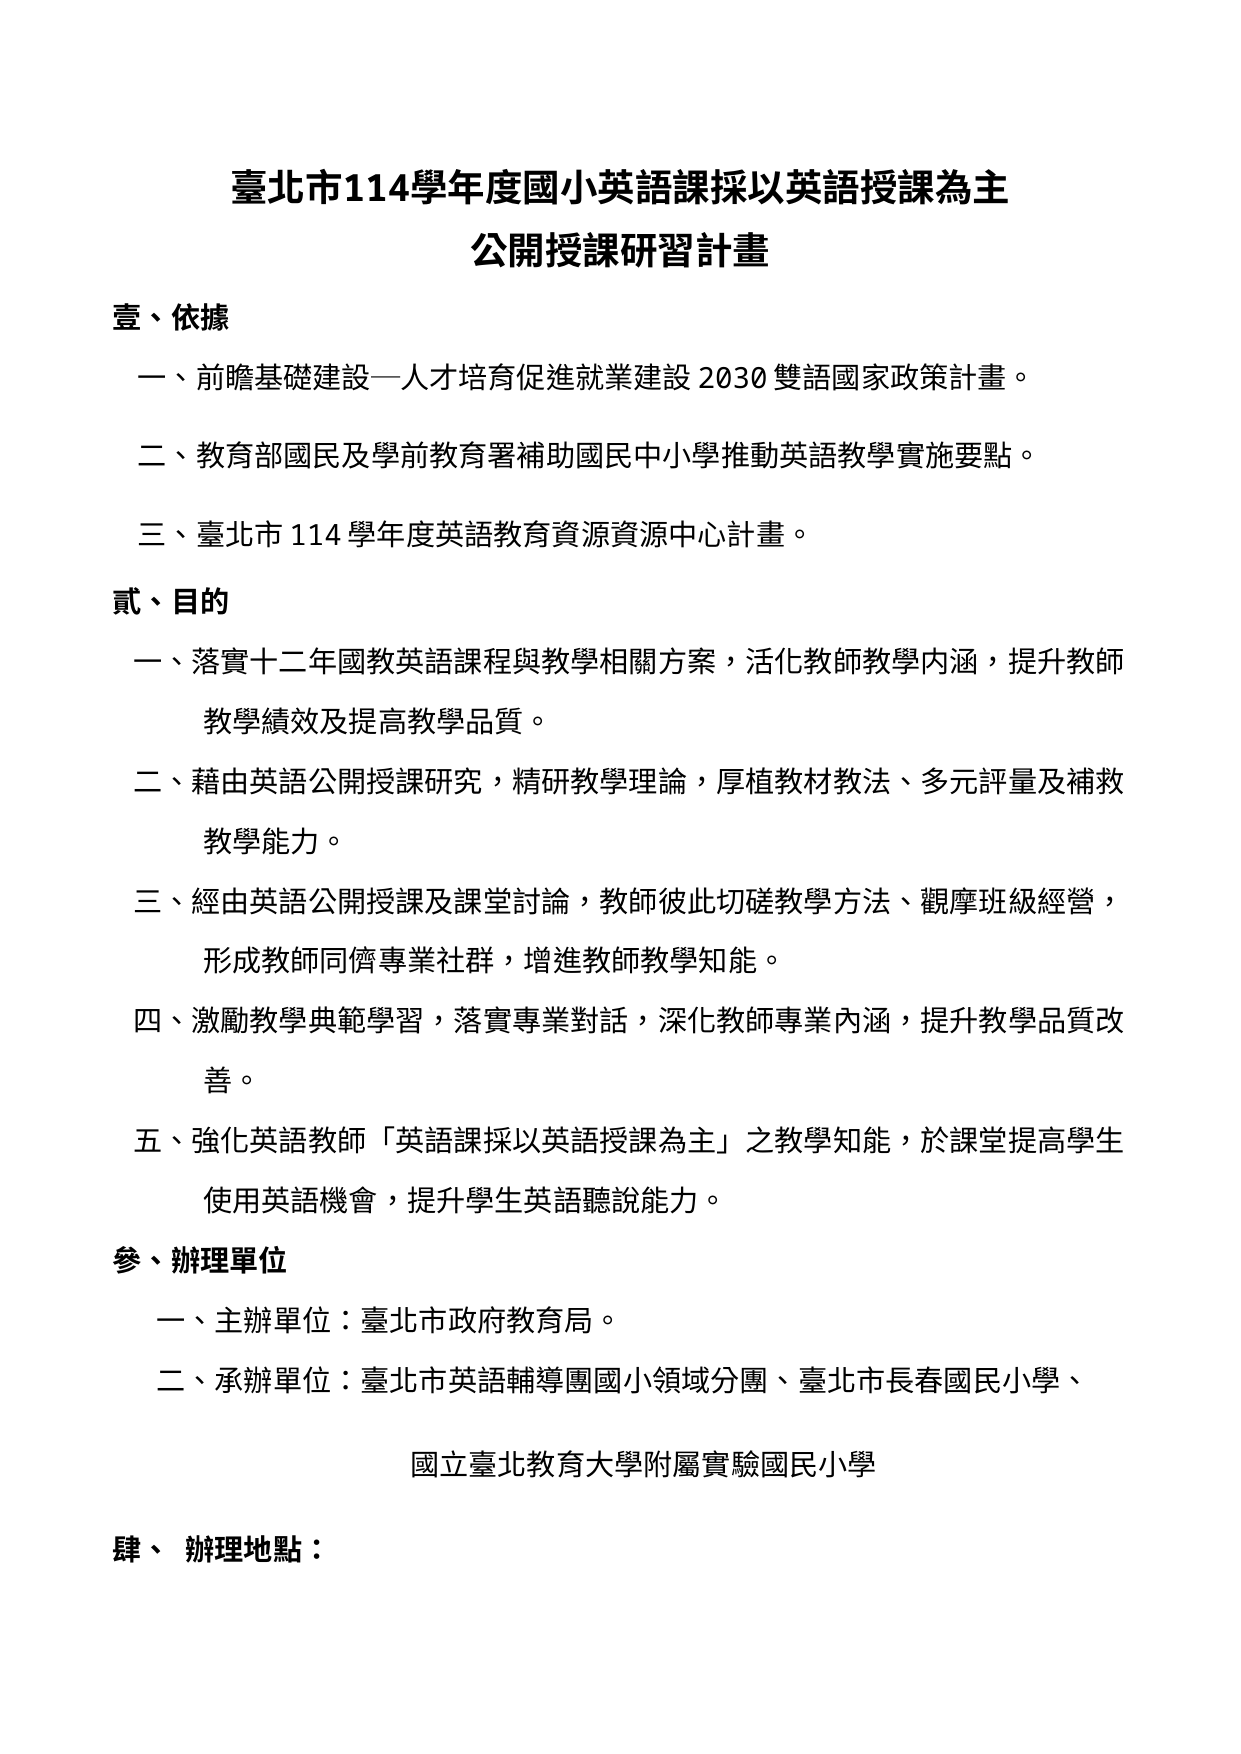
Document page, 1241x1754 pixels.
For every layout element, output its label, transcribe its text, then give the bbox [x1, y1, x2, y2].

text 四、激勵教學典範學習，落實專業對話，深化教師專業內涵，提升教學品質改 [133, 998, 1128, 1040]
text 善。 [133, 1058, 1128, 1100]
text 二、承辦單位：臺北市英語輔導團國小領域分團、臺北市長春國民小學、 [112, 1357, 1128, 1399]
text 三、經由英語公開授課及課堂討論，教師彼此切磋教學方法、觀摩班級經營， [133, 878, 1128, 921]
text 參、辦理單位 [112, 1238, 1128, 1280]
text 國立臺北教育大學附屬實驗國民小學 [112, 1442, 1128, 1484]
text 使用英語機會，提升學生英語聽說能力。 [133, 1178, 1128, 1220]
text 二、教育部國民及學前教育署補助國民中小學推動英語教學實施要點。 [137, 433, 1128, 475]
text 二、藉由英語公開授課研究，精研教學理論，厚植教材教法、多元評量及補救 [133, 758, 1128, 801]
text 教學績效及提高教學品質。 [133, 698, 1128, 741]
text 一、前瞻基礎建設─人才培育促進就業建設2030雙語國家政策計畫。 [137, 354, 1128, 397]
text 五、強化英語教師「英語課採以英語授課為主」之教學知能，於課堂提高學生 [133, 1118, 1128, 1160]
text 壹、依據 [112, 294, 1128, 337]
text 貳、目的 [112, 579, 1128, 621]
text 教學能力。 [133, 818, 1128, 861]
text 肆、 辦理地點： [112, 1527, 1128, 1569]
text 臺北市114學年度國小英語課採以英語授課為主 [112, 158, 1128, 213]
text 三、臺北市114學年度英語教育資源資源中心計畫。 [137, 511, 1128, 554]
text 形成教師同儕專業社群，增進教師教學知能。 [133, 938, 1128, 980]
text 公開授課研習計畫 [112, 221, 1128, 275]
text 一、主辦單位：臺北市政府教育局。 [112, 1297, 1128, 1340]
text 一、落實十二年國教英語課程與教學相關方案，活化教師教學内涵，提升教師 [133, 639, 1128, 681]
